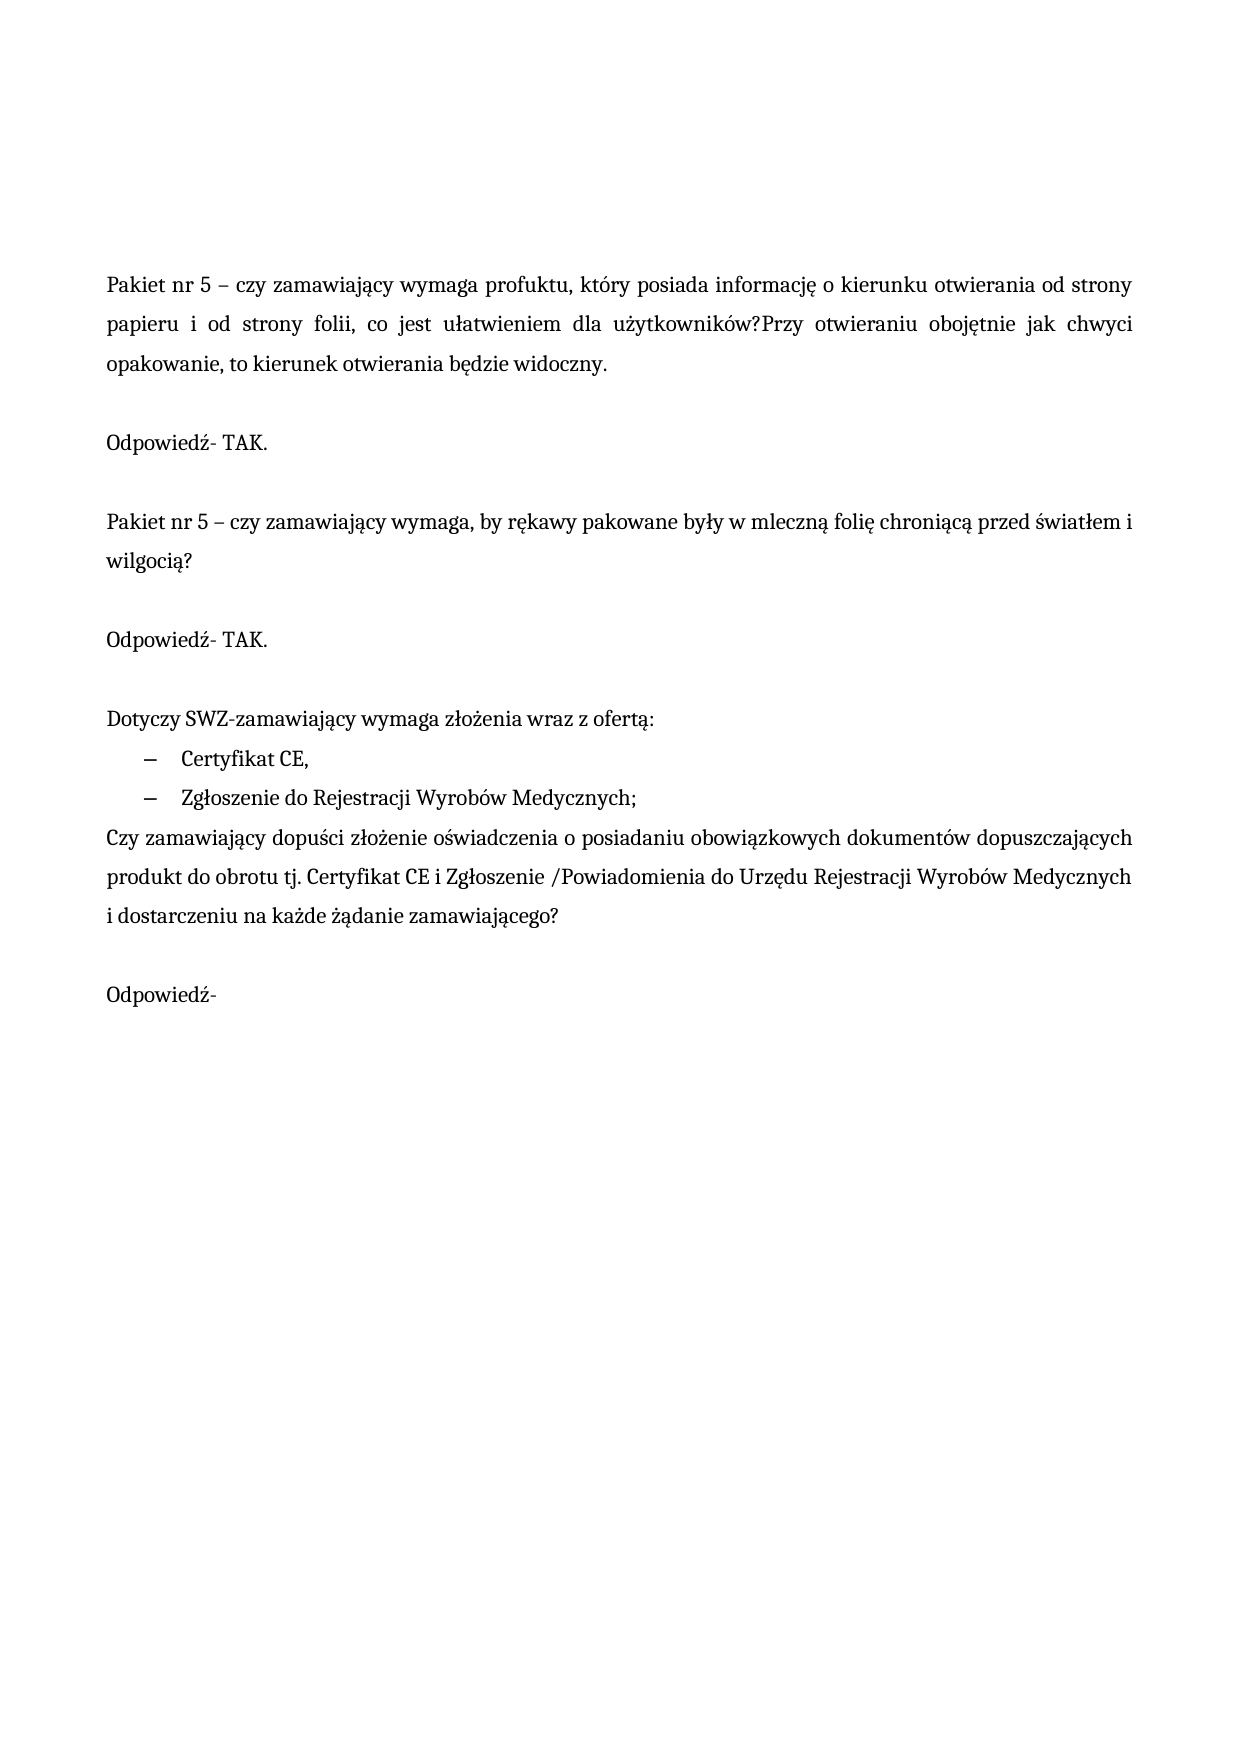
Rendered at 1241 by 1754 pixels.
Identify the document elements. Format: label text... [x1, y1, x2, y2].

text Pakiet nr 5 – czy zamawiający wymaga profuktu, który posiada informację o kierunku otwierania od strony papieru i od strony folii, co jest ułatwieniem dla użytkowników?Przy otwieraniu obojętnie jak chwyci opakowanie, to kierunek otwierania będzie widoczny. [106, 272, 1134, 377]
text Odpowiedź- [106, 982, 1134, 1009]
list Zgłoszenie do Rejestracji Wyrobów Medycznych; [144, 785, 1134, 811]
text Odpowiedź- TAK. [106, 627, 1134, 653]
text Dotyczy SWZ-zamawiający wymaga złożenia wraz z ofertą: [106, 706, 1134, 732]
list Certyfikat CE, [144, 745, 1134, 772]
text Pakiet nr 5 – czy zamawiający wymaga, by rękawy pakowane były w mleczną folię chroniącą przed światłem i wilgocią? [106, 508, 1134, 574]
text Odpowiedź- TAK. [106, 429, 1134, 456]
text Czy zamawiający dopuści złożenie oświadczenia o posiadaniu obowiązkowych dokumentów dopuszczających produkt do obrotu tj. Certyfikat CE i Zgłoszenie /Powiadomienia do Urzędu Rejestracji Wyrobów Medycznych i dostarczeniu na każde żądanie zamawiającego? [106, 824, 1134, 930]
